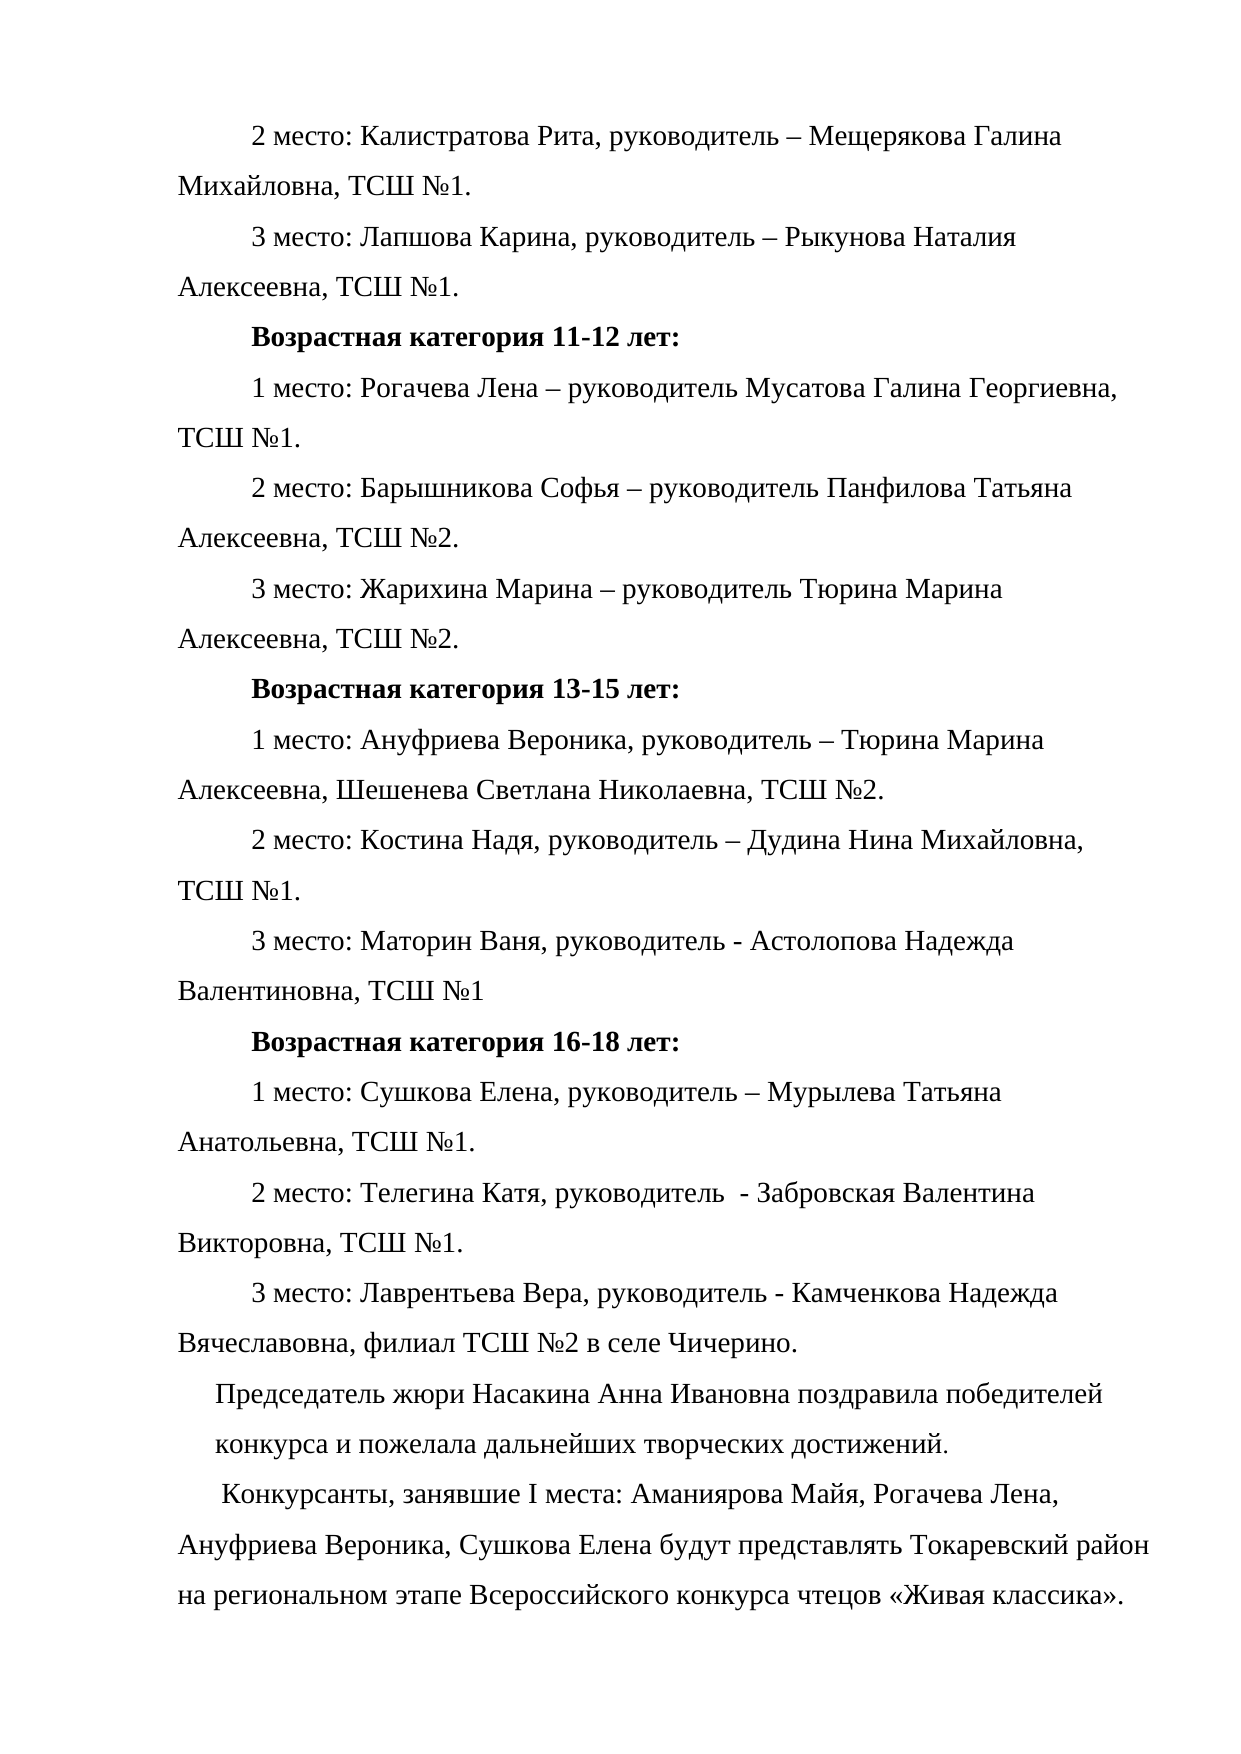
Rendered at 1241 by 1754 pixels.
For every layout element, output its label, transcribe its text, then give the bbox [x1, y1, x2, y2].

text 3 место: Лаврентьева Вера, руководитель - Камченкова Надежда Вячеславовна, филиал ТСШ №2 в селе Чичерино. [177, 1275, 1152, 1359]
text 3 место: Лапшова Карина, руководитель – Рыкунова Наталия Алексеевна, ТСШ №1. [177, 219, 1152, 303]
text Возрастная категория 13-15 лет: [177, 672, 1152, 705]
text 1 место: Рогачева Лена – руководитель Мусатова Галина Георгиевна, ТСШ №1. [177, 370, 1152, 453]
text 2 место: Телегина Катя, руководитель - Забровская Валентина Викторовна, ТСШ №1. [177, 1175, 1152, 1258]
text Возрастная категория 16-18 лет: [177, 1024, 1152, 1057]
text 2 место: Калистратова Рита, руководитель – Мещерякова Галина Михайловна, ТСШ №1. [177, 118, 1152, 202]
text Председатель жюри Насакина Анна Ивановна поздравила победителей конкурса и пожелала дальнейших творческих достижений. [215, 1376, 1152, 1460]
text Возрастная категория 11-12 лет: [177, 319, 1152, 353]
text 1 место: Ануфриева Вероника, руководитель – Тюрина Марина Алексеевна, Шешенева Светлана Николаевна, ТСШ №2. [177, 722, 1152, 806]
text 2 место: Барышникова Софья – руководитель Панфилова Татьяна Алексеевна, ТСШ №2. [177, 470, 1152, 554]
text 3 место: Жарихина Марина – руководитель Тюрина Марина Алексеевна, ТСШ №2. [177, 571, 1152, 655]
text 3 место: Маторин Ваня, руководитель - Астолопова Надежда Валентиновна, ТСШ №1 [177, 923, 1152, 1007]
text 2 место: Костина Надя, руководитель – Дудина Нина Михайловна, ТСШ №1. [177, 822, 1152, 906]
text Конкурсанты, занявшие I места: Аманиярова Майя, Рогачева Лена, Ануфриева Вероника, Сушкова Елена будут представлять Токаревский район на региональном этапе Всероссийского конкурса чтецов «Живая классика». [177, 1477, 1152, 1611]
text 1 место: Сушкова Елена, руководитель – Мурылева Татьяна Анатольевна, ТСШ №1. [177, 1074, 1152, 1158]
